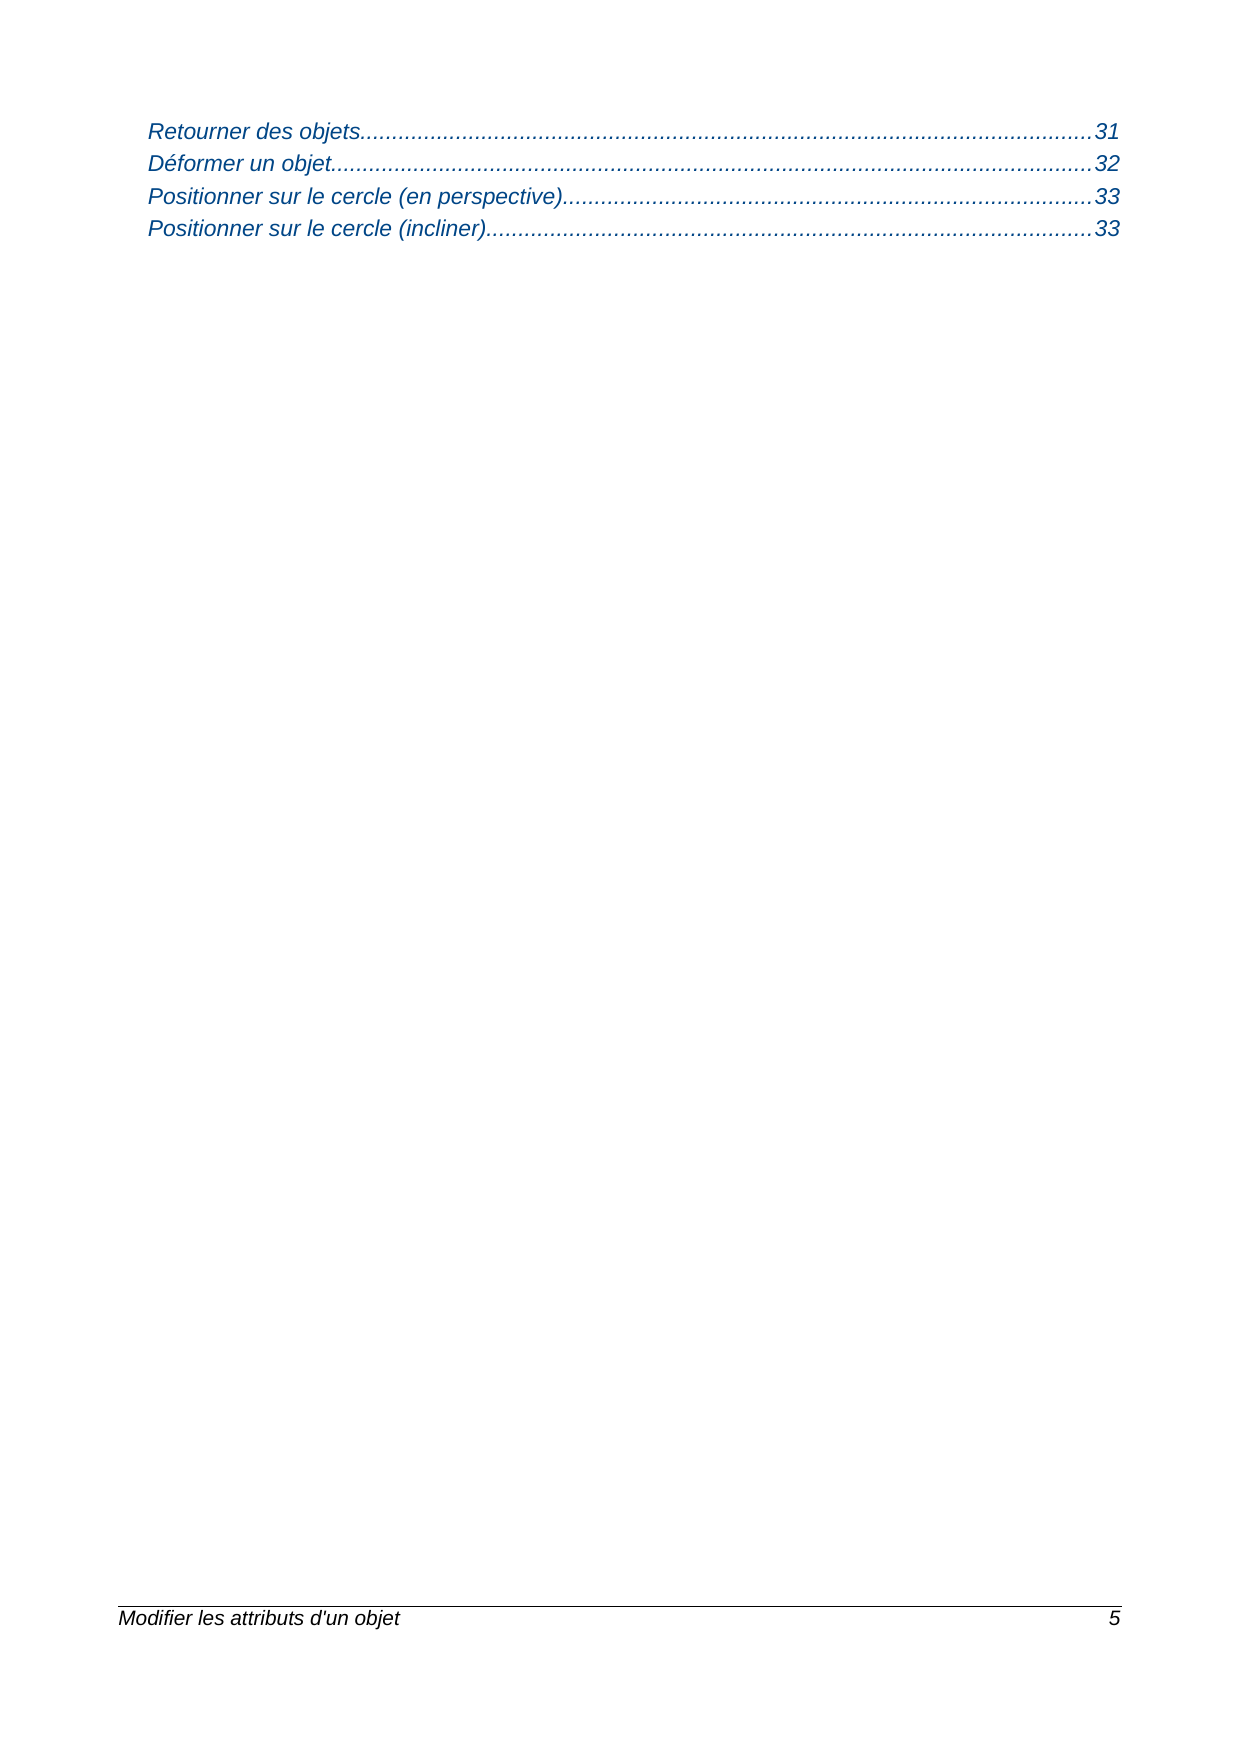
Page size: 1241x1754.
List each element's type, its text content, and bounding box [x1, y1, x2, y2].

text Positionner sur le cercle (incliner) 33 [148, 215, 1122, 241]
text Retourner des objets 31 [148, 118, 1122, 144]
text Déformer un objet 32 [148, 150, 1122, 177]
text Positionner sur le cercle (en perspective) 33 [148, 183, 1122, 209]
